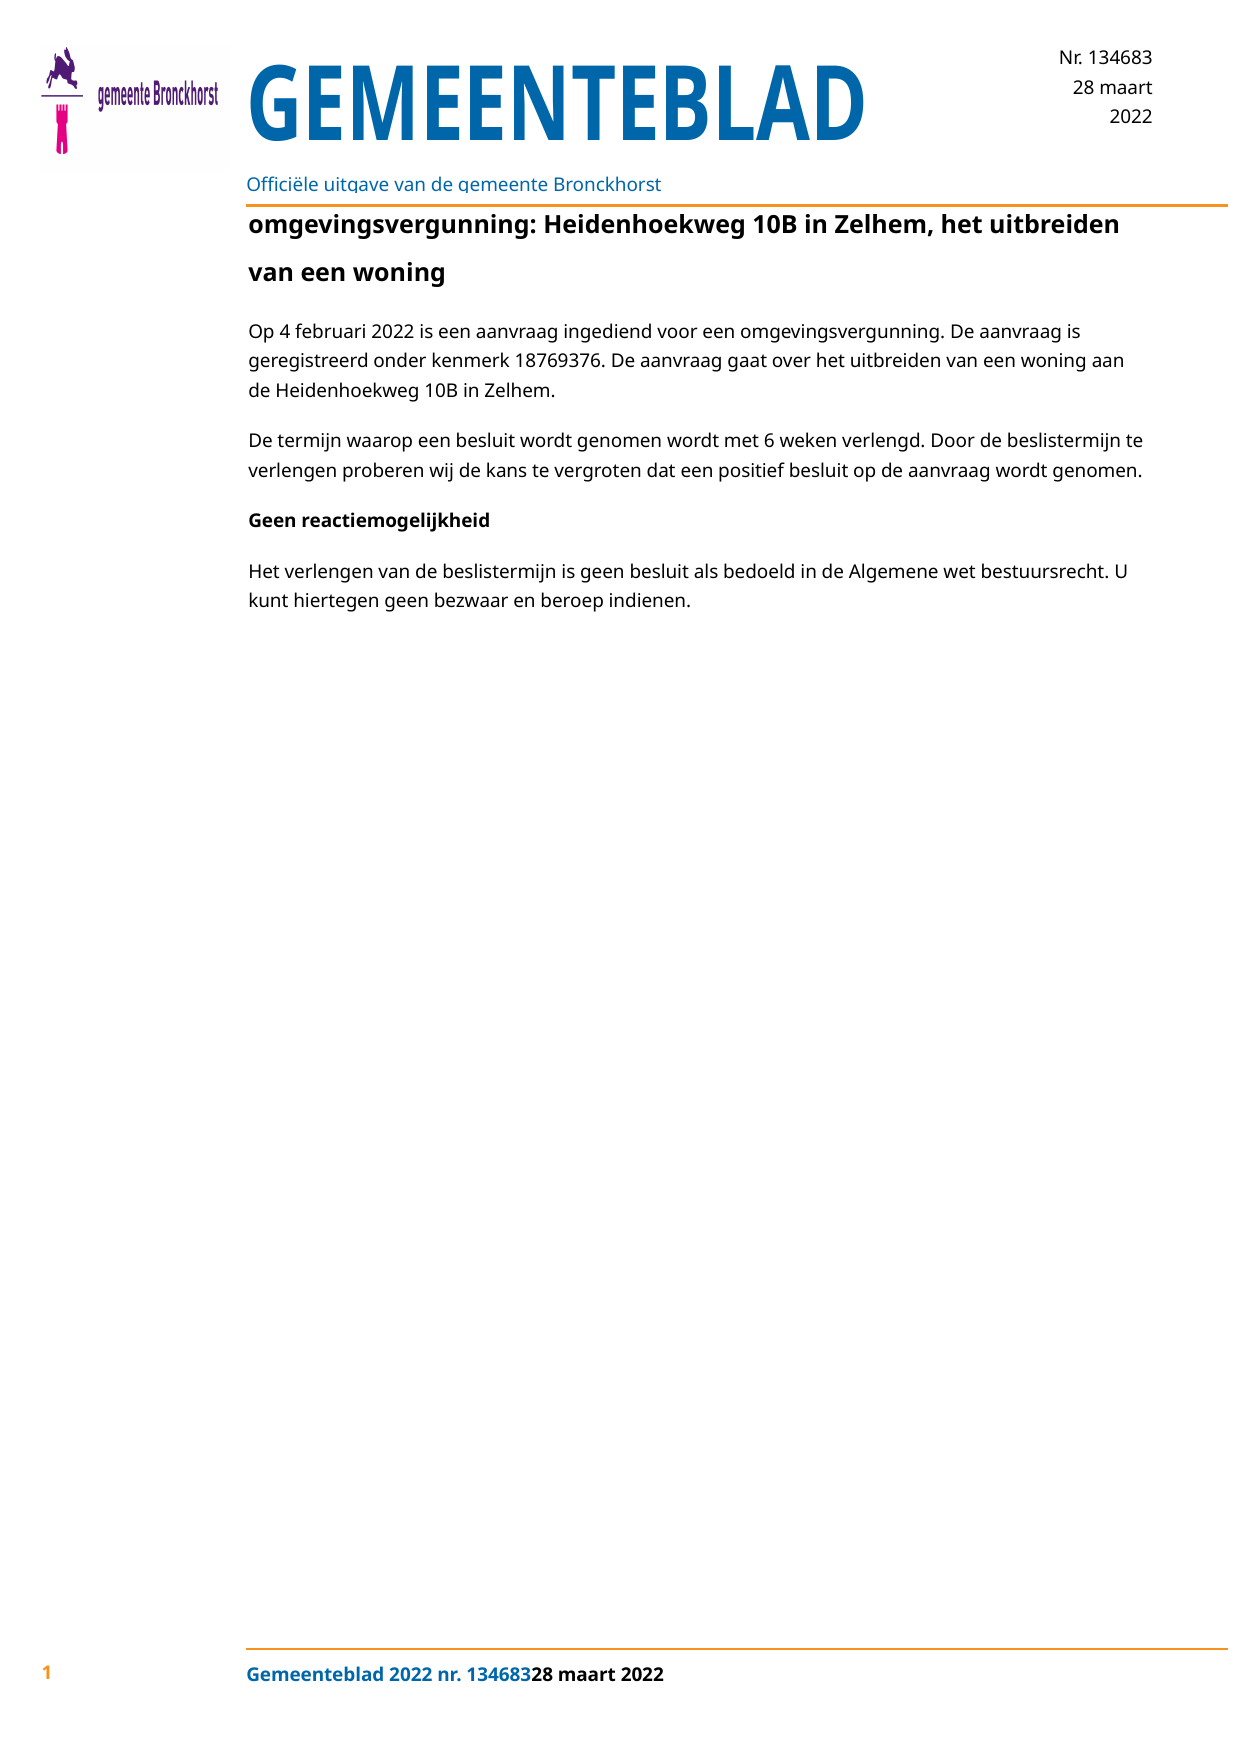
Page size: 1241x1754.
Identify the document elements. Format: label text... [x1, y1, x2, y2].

text Geen reactiemogelijkheid [248, 507, 1152, 533]
text Op 4 februari 2022 is een aanvraag ingediend voor een omgevingsvergunning. De aanvraag is geregistreerd onder kenmerk 18769376. De aanvraag gaat over het uitbreiden van een woning aan de Heidenhoekweg 10B in Zelhem. [248, 318, 1152, 403]
text Het verlengen van de beslistermijn is geen besluit als bedoeld in de Algemene wet bestuursrecht. U kunt hiertegen geen bezwaar en beroep indienen. [248, 558, 1152, 613]
picture [41, 47, 231, 172]
text De termijn waarop een besluit wordt genomen wordt met 6 weken verlengd. Door de beslistermijn te verlengen proberen wij de kans te vergroten dat een positief besluit op de aanvraag wordt genomen. [248, 427, 1152, 483]
text omgevingsvergunning: Heidenhoekweg 10B in Zelhem, het uitbreiden van een woning [248, 207, 1152, 288]
